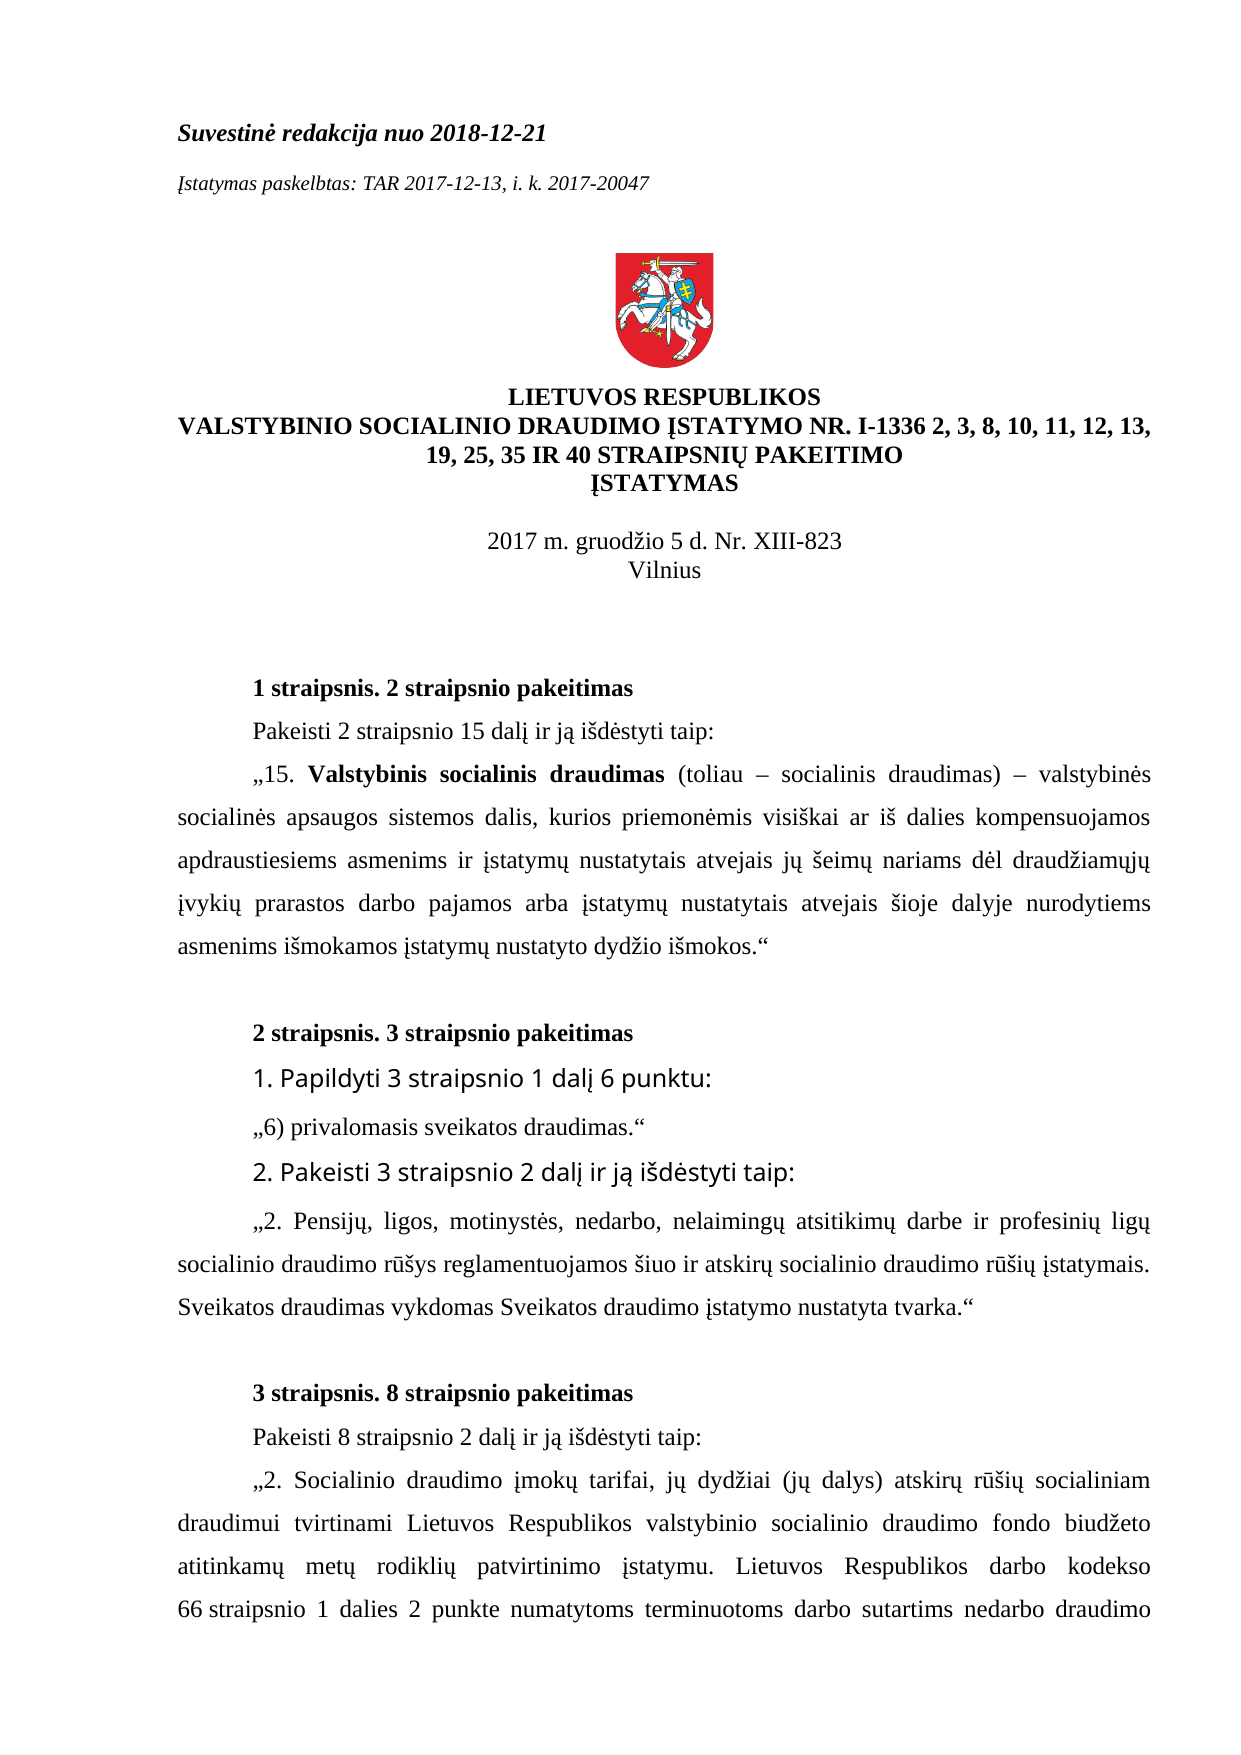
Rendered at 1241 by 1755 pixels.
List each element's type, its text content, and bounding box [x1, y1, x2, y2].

text VALSTYBINIO SOCIALINIO DRAUDIMO ĮSTATYMO NR. I-1336 2, 3, 8, 10, 11, 12, 13, 19, 25, 35 IR 40 STRAIPSNIŲ PAKEITIMO [177, 411, 1152, 468]
text ĮSTATYMAS [177, 468, 1152, 497]
text „15. Valstybinis socialinis draudimas (toliau – socialinis draudimas) – valstybinės socialinės apsaugos sistemos dalis, kurios priemonėmis visiškai ar iš dalies kompensuojamos apdraustiesiems asmenims ir įstatymų nustatytais atvejais jų šeimų nariams dėl draudžiamųjų įvykių prarastos darbo pajamos arba įstatymų nustatytais atvejais šioje dalyje nurodytiems asmenims išmokamos įstatymų nustatyto dydžio išmokos.“ [177, 759, 1152, 960]
text 2017 m. gruodžio 5 d. Nr. XIII-823 [177, 526, 1152, 555]
text Pakeisti 2 straipsnio 15 dalį ir ją išdėstyti taip: [177, 716, 1152, 744]
text „2. Socialinio draudimo įmokų tarifai, jų dydžiai (jų dalys) atskirų rūšių socialiniam draudimui tvirtinami Lietuvos Respublikos valstybinio socialinio draudimo fondo biudžeto atitinkamų metų rodiklių patvirtinimo įstatymu. Lietuvos Respublikos darbo kodekso 66 straipsnio 1 dalies 2 punkte numatytoms terminuotoms darbo sutartims nedarbo draudimo [177, 1465, 1152, 1623]
text 2. Pakeisti 3 straipsnio 2 dalį ir ją išdėstyti taip: [252, 1155, 1152, 1189]
text 1 straipsnis. 2 straipsnio pakeitimas [177, 673, 1152, 701]
text 1. Papildyti 3 straipsnio 1 dalį 6 punktu: [252, 1061, 1152, 1095]
text „2. Pensijų, ligos, motinystės, nedarbo, nelaimingų atsitikimų darbe ir profesinių ligų socialinio draudimo rūšys reglamentuojamos šiuo ir atskirų socialinio draudimo rūšių įstatymais. Sveikatos draudimas vykdomas Sveikatos draudimo įstatymo nustatyta tvarka.“ [177, 1206, 1152, 1321]
text 3 straipsnis. 8 straipsnio pakeitimas [177, 1378, 1152, 1407]
text 2 straipsnis. 3 straipsnio pakeitimas [177, 1018, 1152, 1046]
text „6) privalomasis sveikatos draudimas.“ [177, 1112, 1152, 1141]
text LIETUVOS RESPUBLIKOS [177, 382, 1152, 411]
text Pakeisti 8 straipsnio 2 dalį ir ją išdėstyti taip: [177, 1422, 1152, 1450]
text Vilnius [177, 555, 1152, 583]
text Įstatymas paskelbtas: TAR 2017-12-13, i. k. 2017-20047 [177, 171, 1152, 195]
text Suvestinė redakcija nuo 2018-12-21 [177, 118, 1152, 147]
